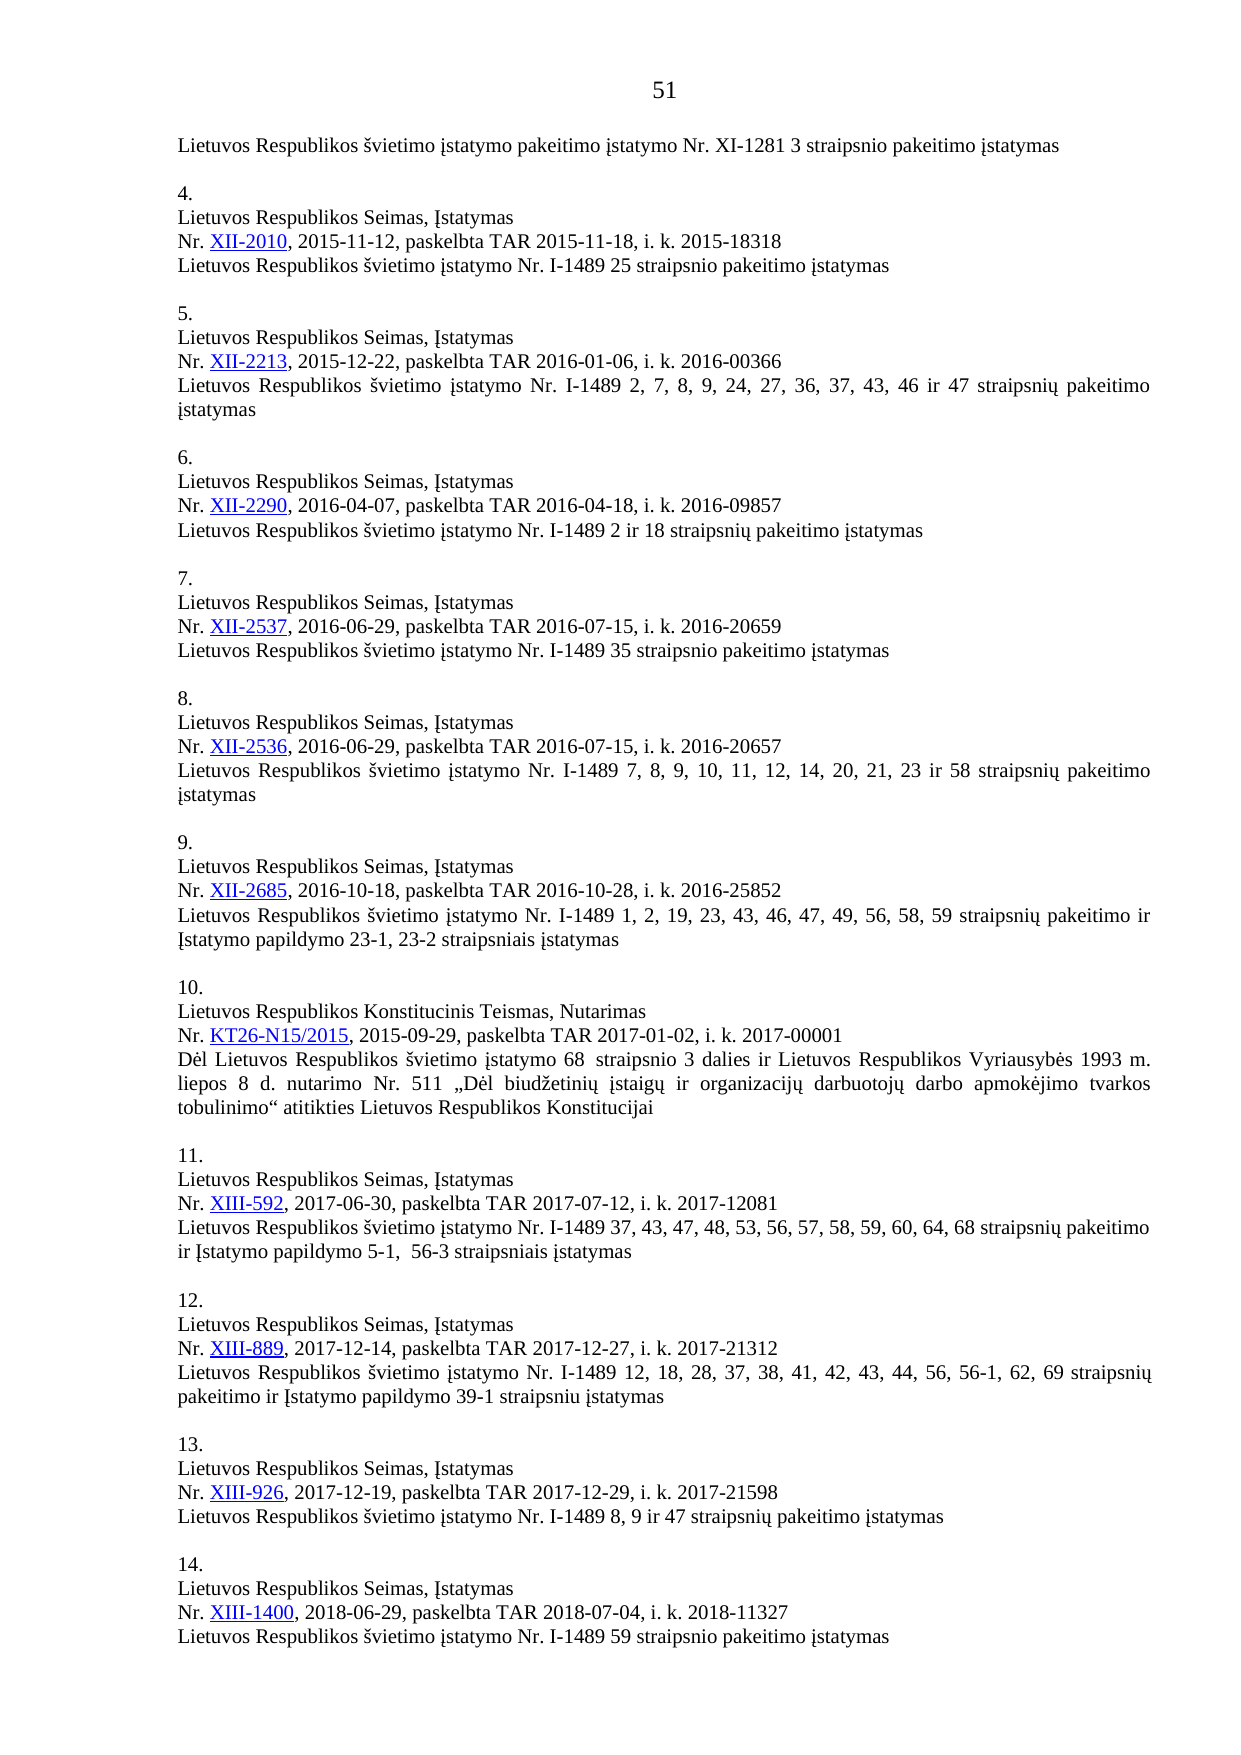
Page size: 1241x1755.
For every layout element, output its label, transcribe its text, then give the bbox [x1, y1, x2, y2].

text Lietuvos Respublikos švietimo įstatymo Nr. I-1489 2 ir 18 straipsnių pakeitimo įstatymas [177, 517, 1152, 542]
text Nr. XII-2010, 2015-11-12, paskelbta TAR 2015-11-18, i. k. 2015-18318 [177, 229, 1152, 253]
text Dėl Lietuvos Respublikos švietimo įstatymo 68 straipsnio 3 dalies ir Lietuvos Respublikos Vyriausybės 1993 m. liepos 8 d. nutarimo Nr. 511 „Dėl biudžetinių įstaigų ir organizacijų darbuotojų darbo apmokėjimo tvarkos tobulinimo“ atitikties Lietuvos Respublikos Konstitucijai [177, 1047, 1152, 1119]
text 5. [177, 301, 1152, 325]
text 7. [177, 566, 1152, 590]
text Nr. XIII-592, 2017-06-30, paskelbta TAR 2017-07-12, i. k. 2017-12081 [177, 1191, 1152, 1215]
text Lietuvos Respublikos Seimas, Įstatymas [177, 1576, 1152, 1600]
text Lietuvos Respublikos Seimas, Įstatymas [177, 710, 1152, 734]
text Lietuvos Respublikos Seimas, Įstatymas [177, 1312, 1152, 1336]
text Lietuvos Respublikos švietimo įstatymo Nr. I-1489 25 straipsnio pakeitimo įstatymas [177, 253, 1152, 277]
text Lietuvos Respublikos Seimas, Įstatymas [177, 854, 1152, 878]
text Lietuvos Respublikos švietimo įstatymo Nr. I-1489 7, 8, 9, 10, 11, 12, 14, 20, 21, 23 ir 58 straipsnių pakeitimo įstatymas [177, 758, 1152, 806]
text Lietuvos Respublikos švietimo įstatymo Nr. I-1489 12, 18, 28, 37, 38, 41, 42, 43, 44, 56, 56-1, 62, 69 straipsnių pakeitimo ir Įstatymo papildymo 39-1 straipsniu įstatymas [177, 1360, 1152, 1408]
text Nr. XIII-889, 2017-12-14, paskelbta TAR 2017-12-27, i. k. 2017-21312 [177, 1336, 1152, 1360]
text Lietuvos Respublikos švietimo įstatymo pakeitimo įstatymo Nr. XI-1281 3 straipsnio pakeitimo įstatymas [177, 132, 1152, 157]
text Lietuvos Respublikos švietimo įstatymo Nr. I-1489 37, 43, 47, 48, 53, 56, 57, 58, 59, 60, 64, 68 straipsnių pakeitimo ir Įstatymo papildymo 5-1, 56-3 straipsniais įstatymas [177, 1215, 1152, 1263]
text Lietuvos Respublikos Konstitucinis Teismas, Nutarimas [177, 999, 1152, 1023]
text Lietuvos Respublikos švietimo įstatymo Nr. I-1489 2, 7, 8, 9, 24, 27, 36, 37, 43, 46 ir 47 straipsnių pakeitimo įstatymas [177, 373, 1152, 421]
text 6. [177, 445, 1152, 469]
text Nr. XII-2685, 2016-10-18, paskelbta TAR 2016-10-28, i. k. 2016-25852 [177, 878, 1152, 902]
text Nr. XII-2213, 2015-12-22, paskelbta TAR 2016-01-06, i. k. 2016-00366 [177, 349, 1152, 373]
text 8. [177, 686, 1152, 710]
text Lietuvos Respublikos Seimas, Įstatymas [177, 1167, 1152, 1191]
text Lietuvos Respublikos švietimo įstatymo Nr. I-1489 59 straipsnio pakeitimo įstatymas [177, 1624, 1152, 1648]
text Lietuvos Respublikos Seimas, Įstatymas [177, 325, 1152, 349]
text 9. [177, 830, 1152, 854]
text Lietuvos Respublikos Seimas, Įstatymas [177, 590, 1152, 614]
text Lietuvos Respublikos švietimo įstatymo Nr. I-1489 35 straipsnio pakeitimo įstatymas [177, 638, 1152, 662]
text Lietuvos Respublikos švietimo įstatymo Nr. I-1489 8, 9 ir 47 straipsnių pakeitimo įstatymas [177, 1504, 1152, 1528]
text 11. [177, 1143, 1152, 1167]
text Nr. XIII-1400, 2018-06-29, paskelbta TAR 2018-07-04, i. k. 2018-11327 [177, 1600, 1152, 1624]
text 14. [177, 1552, 1152, 1576]
text Lietuvos Respublikos švietimo įstatymo Nr. I-1489 1, 2, 19, 23, 43, 46, 47, 49, 56, 58, 59 straipsnių pakeitimo ir Įstatymo papildymo 23-1, 23-2 straipsniais įstatymas [177, 902, 1152, 951]
text 4. [177, 181, 1152, 205]
text Nr. XII-2290, 2016-04-07, paskelbta TAR 2016-04-18, i. k. 2016-09857 [177, 493, 1152, 517]
text 12. [177, 1287, 1152, 1312]
text 13. [177, 1432, 1152, 1456]
text Nr. XII-2537, 2016-06-29, paskelbta TAR 2016-07-15, i. k. 2016-20659 [177, 614, 1152, 638]
text Nr. XIII-926, 2017-12-19, paskelbta TAR 2017-12-29, i. k. 2017-21598 [177, 1480, 1152, 1504]
text Nr. KT26-N15/2015, 2015-09-29, paskelbta TAR 2017-01-02, i. k. 2017-00001 [177, 1023, 1152, 1047]
text Lietuvos Respublikos Seimas, Įstatymas [177, 469, 1152, 493]
text Nr. XII-2536, 2016-06-29, paskelbta TAR 2016-07-15, i. k. 2016-20657 [177, 734, 1152, 758]
text Lietuvos Respublikos Seimas, Įstatymas [177, 205, 1152, 229]
text 10. [177, 975, 1152, 999]
text Lietuvos Respublikos Seimas, Įstatymas [177, 1456, 1152, 1480]
